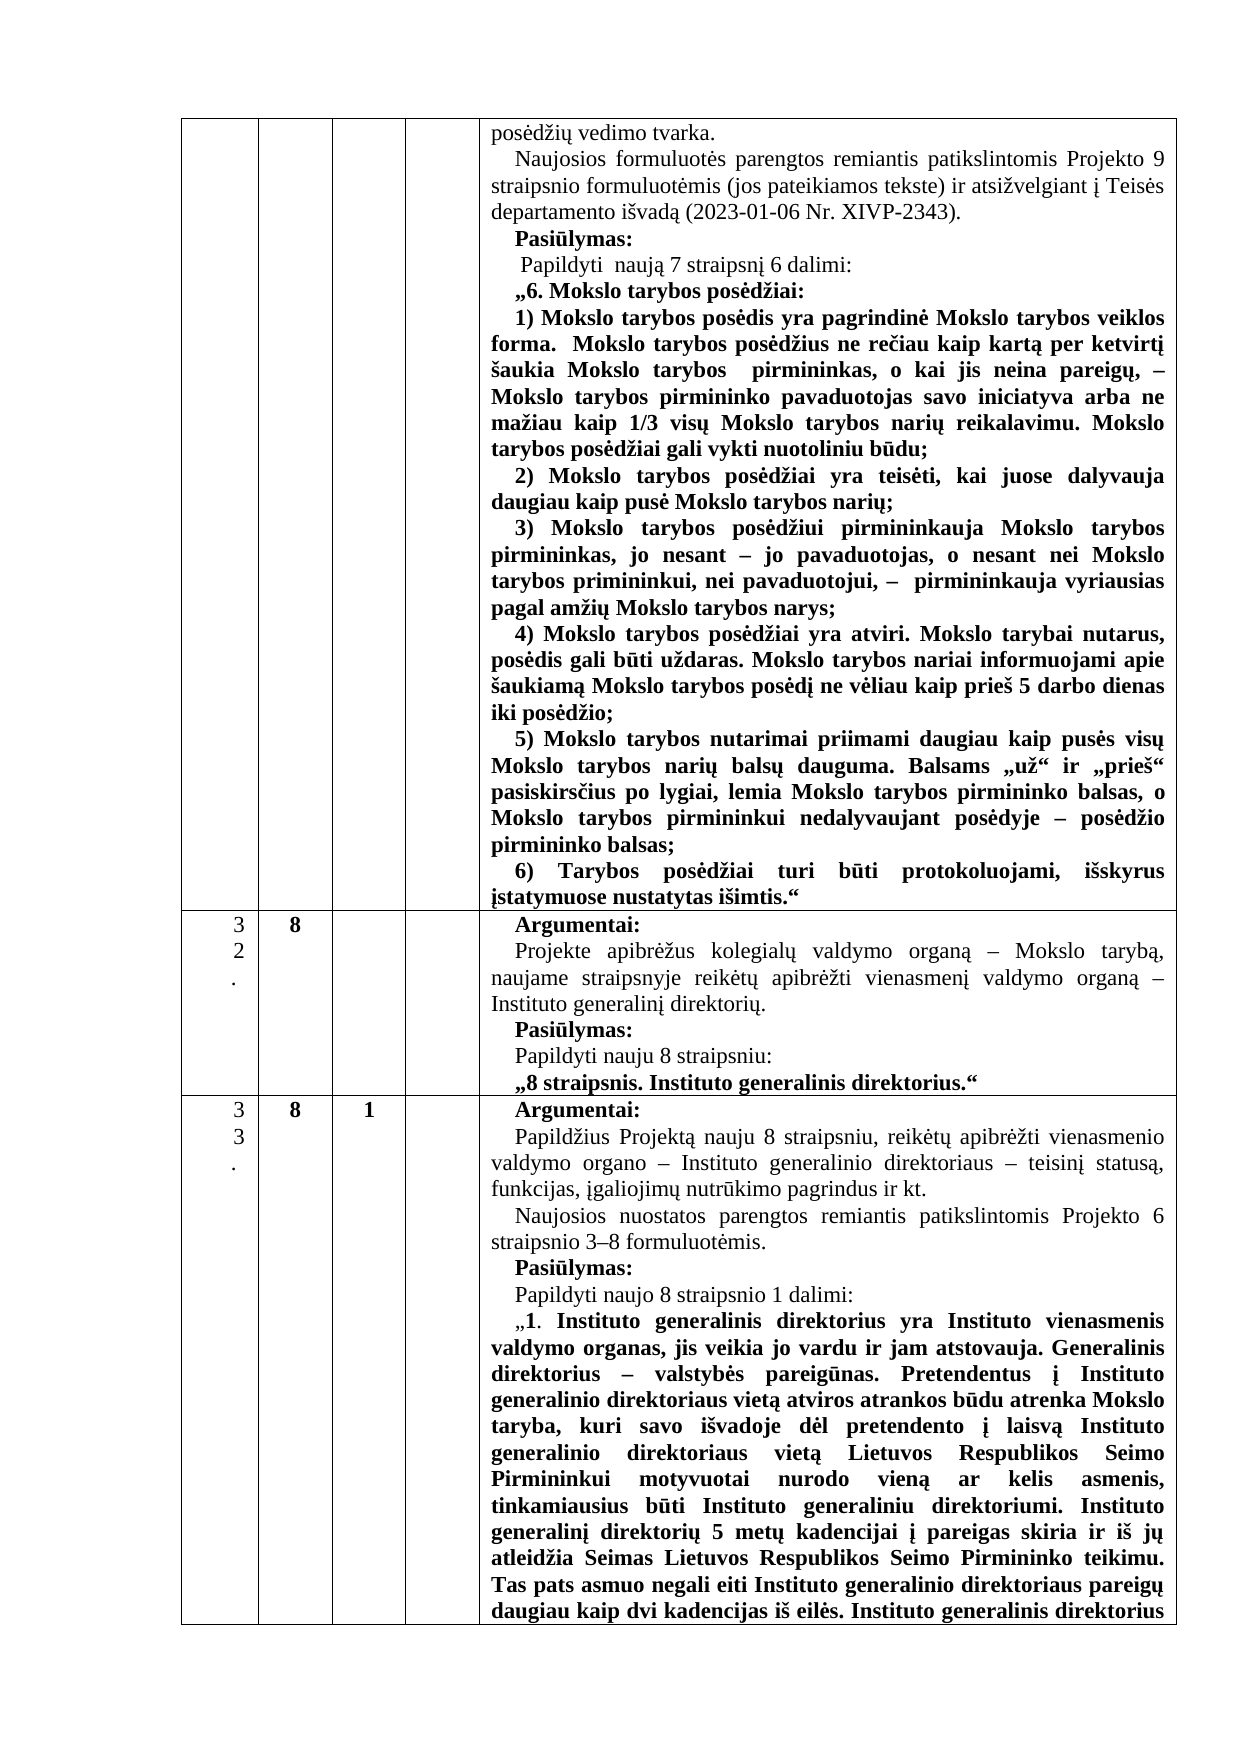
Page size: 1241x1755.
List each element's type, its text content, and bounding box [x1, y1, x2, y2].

table_cell 1 [333, 1096, 405, 1623]
table_cell Argumentai: Projekte apibrėžus kolegialų valdymo organą – Mokslo tarybą, naujame straipsnyje reikėtų apibrėžti vienasmenį valdymo organą – Instituto generalinį direktorių. Pasiūlymas: Papildyti nauju 8 straipsniu: „8 straipsnis. Instituto generalinis direktorius.“ [480, 911, 1176, 1095]
table_cell posėdžių vedimo tvarka. Naujosios formuluotės parengtos remiantis patikslintomis Projekto 9 straipsnio formuluotėmis (jos pateikiamos tekste) ir atsižvelgiant į Teisės departamento išvadą (2023-01-06 Nr. XIVP-2343). Pasiūlymas: Papildyti naują 7 straipsnį 6 dalimi: „6. Mokslo tarybos posėdžiai: 1) Mokslo tarybos posėdis yra pagrindinė Mokslo tarybos veiklos forma. Mokslo tarybos posėdžius ne rečiau kaip kartą per ketvirtį šaukia Mokslo tarybos pirmininkas, o kai jis neina pareigų, – Mokslo tarybos pirmininko pavaduotojas savo iniciatyva arba ne mažiau kaip 1/3 visų Mokslo tarybos narių reikalavimu. Mokslo tarybos posėdžiai gali vykti nuotoliniu būdu; 2) Mokslo tarybos posėdžiai yra teisėti, kai juose dalyvauja daugiau kaip pusė Mokslo tarybos narių; 3) Mokslo tarybos posėdžiui pirmininkauja Mokslo tarybos pirmininkas, jo nesant – jo pavaduotojas, o nesant nei Mokslo tarybos primininkui, nei pavaduotojui, – pirmininkauja vyriausias pagal amžių Mokslo tarybos narys; 4) Mokslo tarybos posėdžiai yra atviri. Mokslo tarybai nutarus, posėdis gali būti uždaras. Mokslo tarybos nariai informuojami apie šaukiamą Mokslo tarybos posėdį ne vėliau kaip prieš 5 darbo dienas iki posėdžio; 5) Mokslo tarybos nutarimai priimami daugiau kaip pusės visų Mokslo tarybos narių balsų dauguma. Balsams „už“ ir „prieš“ pasiskirsčius po lygiai, lemia Mokslo tarybos pirmininko balsas, o Mokslo tarybos pirmininkui nedalyvaujant posėdyje – posėdžio pirmininko balsas; 6) Tarybos posėdžiai turi būti protokoluojami, išskyrus įstatymuose nustatytas išimtis.“ [480, 119, 1176, 910]
table_cell [333, 119, 405, 910]
table_cell [406, 1096, 479, 1623]
table_cell [182, 911, 258, 1095]
table_cell [259, 119, 332, 910]
table_cell [182, 119, 258, 910]
table_cell [406, 911, 479, 1095]
table_cell [182, 1096, 258, 1623]
table_cell [406, 119, 479, 910]
table_cell [333, 911, 405, 1095]
table_cell Argumentai: Papildžius Projektą nauju 8 straipsniu, reikėtų apibrėžti vienasmenio valdymo organo – Instituto generalinio direktoriaus – teisinį statusą, funkcijas, įgaliojimų nutrūkimo pagrindus ir kt. Naujosios nuostatos parengtos remiantis patikslintomis Projekto 6 straipsnio 3–8 formuluotėmis. Pasiūlymas: Papildyti naujo 8 straipsnio 1 dalimi: „1. Instituto generalinis direktorius yra Instituto vienasmenis valdymo organas, jis veikia jo vardu ir jam atstovauja. Generalinis direktorius – valstybės pareigūnas. Pretendentus į Instituto generalinio direktoriaus vietą atviros atrankos būdu atrenka Mokslo taryba, kuri savo išvadoje dėl pretendento į laisvą Instituto generalinio direktoriaus vietą Lietuvos Respublikos Seimo Pirmininkui motyvuotai nurodo vieną ar kelis asmenis, tinkamiausius būti Instituto generaliniu direktoriumi. Instituto generalinį direktorių 5 metų kadencijai į pareigas skiria ir iš jų atleidžia Seimas Lietuvos Respublikos Seimo Pirmininko teikimu. Tas pats asmuo negali eiti Instituto generalinio direktoriaus pareigų daugiau kaip dvi kadencijas iš eilės. Instituto generalinis direktorius [480, 1096, 1176, 1623]
table_cell 8 [259, 911, 332, 1095]
table_cell 8 [259, 1096, 332, 1623]
